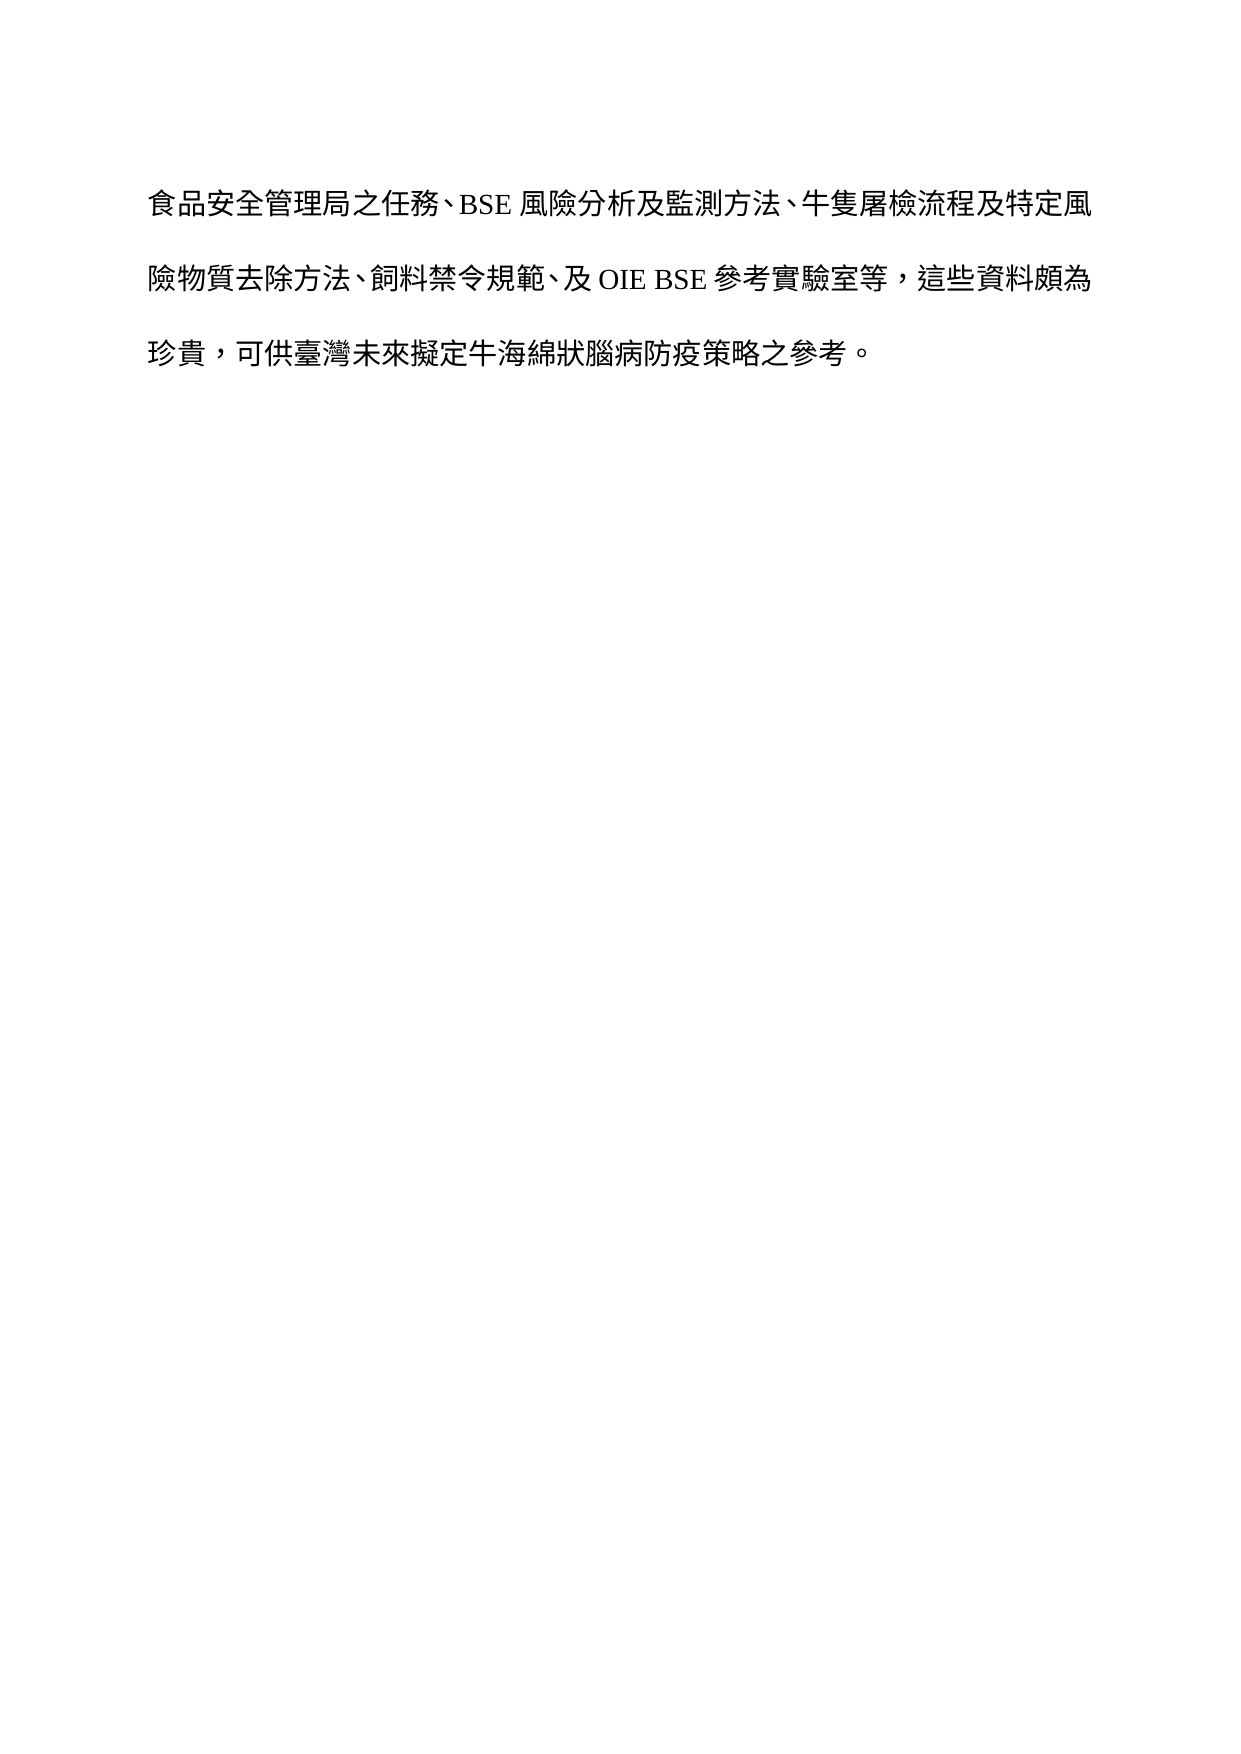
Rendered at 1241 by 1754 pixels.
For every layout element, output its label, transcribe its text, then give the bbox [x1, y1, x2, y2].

text 食品安全管理局之任務、BSE 風險分析及監測方法、牛隻屠檢流程及特定風險物質去除方法、飼料禁令規範、及OIE BSE參考實驗室等，這些資料頗為珍貴，可供臺灣未來擬定牛海綿狀腦病防疫策略之參考。 [148, 164, 1092, 389]
